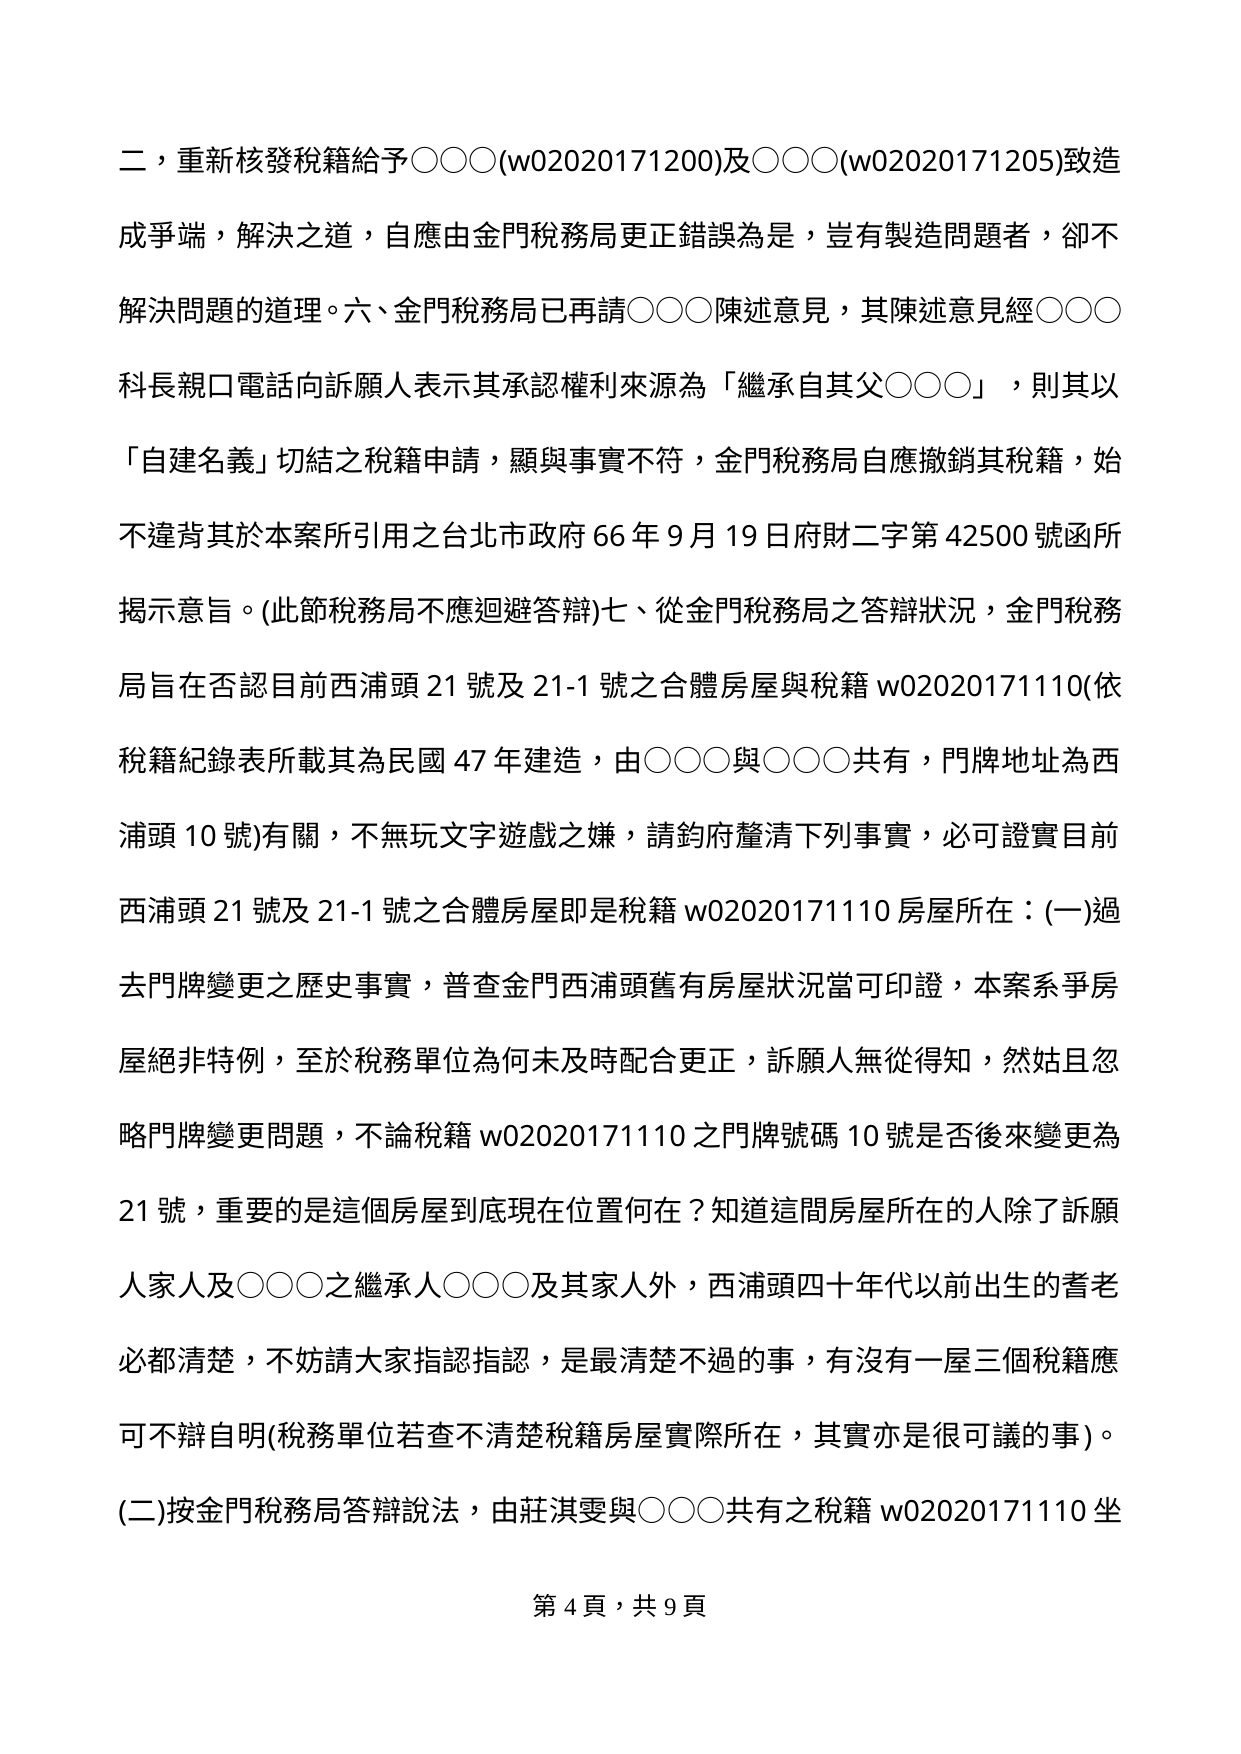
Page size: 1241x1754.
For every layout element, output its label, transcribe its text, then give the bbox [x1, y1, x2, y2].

text 訴願人訴願意旨略謂：一、按系爭房屋在民國47年之坐落地址為金門縣金寧鄉西浦頭10號，並已設有房屋稅籍02020171110在案。嗣後有增建且門牌變更為金門縣金寧鄉西浦頭21號(民國65年3月11日訴願人父親○○○於該址申設合利商店時即已更改門牌號碼為21號)。惟102至103年間，金門稅務局卻同意○○○先生等人以切結「自建」方式將該屋一拆為二，即以「所有人身分」重新設成二個房屋稅籍(即西浦頭21號及21-1號)，並疑似非法消滅註銷原存在之稅籍(按查○○○金門縣房產應有2戶，惟電腦資料僅剩02020195000稅籍1戶，另戶02020171110稅籍已不見)，其作法已造成房屋所有權爭執糾紛，實應即刻改正錯誤，以避免事態擴大。按房屋稅條例第四條規定，房屋稅向房屋「所有人」徵收之，系爭房屋係○○○與莊水諒共有，且有稅籍存在，金門稅務局任憑他人以切結方式同意申設稅籍，已違反該條例規定。尤其在訴願人向金門稅務局申訴後，該局於104年4月13日發文請○○○說明，其已承認該屋並非切結書所稱「自建」(據該處○○○電話轉述告知結果)，則金門稅務局已明知不實，若仍不撤銷，即有明知不知事項而登載於公文書之違法問題，其104年5月18日金稅財字第104004145號書函所稱「並無違誤」，顯難理解，實已無法治可言，訴願人爰依法提起訴願。本案同一建物出現三個稅籍，形同一個人有三個身分證號碼，金門稅務局竟能繼續裝糊塗，實在離譜。二、按金門稅務局○科長說法，其核准理由為「系爭房屋地址為西浦頭21號，02020171110稅籍為西浦頭10號，故認定為所有權人不明物件，而同意土地所有權人以切結方式取得房屋所有權並同意新設稅籍」，其說法理由甚屬牽強，實無法苟同。三、訴願人無法認同之理由如下：(一)房屋稅籍清查係該局職掌，應熟知舊有房屋之早期門牌與目前實際必有差異，實不應形式認定，至少應查詢目前使用人情形後再定奪，且該局相關承辦人均知該房屋係訴願人父親○○○申設合利商店處所，實不應任意認定為所有權人不明或無主物。(二)即使如李科長所述該屋所有人不明，屬無主物，那麼試問訴願人父親○○○與莊水諒所設稅籍02020171110之實體房屋何在？(按現址西浦頭10號房屋所有權另有其人)，請指點迷津，以利訴願人繼承。(三)02020171110稅籍紀錄表是否曾移列電腦資料檔？為何調不到房屋稅籍證明書？何時註銷？理由為何？(四)本案訴願人申訴後，金門稅務局已請○○○君說明，據李科長口頭轉述，莊君已承認該系爭房屋非「自建」而係繼承其父親所有，此說法與訴願人主張尚無出入，標的亦一致，已可證明(民國47年的西浦頭10號應即為目前之西浦頭21號現址)，則其切結已屬不實，已構成撤銷原設房屋稅籍之理由條件，然金門稅務局仍置若罔聞，未立即撤銷，令人費解。四、由於金門稅務局不察而同意他人以切結方式且以「所有人身分」於系爭房屋新設稅籍，已造成訴願人困擾，並產生重大產權糾紛，若金門稅務局任令不法存在，形同支持○○○等擁有系爭房屋處分權，勢必損及訴願人繼承權，故請求本案應及時處理更正，否則衍生之瀆職、偽造文書及國家賠償責任，當依法追究。五、金門稅務局主張本案涉及私權爭議，殊不知本案爭議來源之始作俑者即是金門稅務局，因該局於102至103年將已設有稅籍在案之金門縣西浦頭21號房屋(民國47年門牌為西浦頭10號)一拆為二，重新核發稅籍給予○○○(w02020171200)及○○○(w02020171205)致造成爭端，解決之道，自應由金門稅務局更正錯誤為是，豈有製造問題者，卻不解決問題的道理。六、金門稅務局已再請○○○陳述意見，其陳述意見經○○○科長親口電話向訴願人表示其承認權利來源為「繼承自其父○○○」，則其以「自建名義」切結之稅籍申請，顯與事實不符，金門稅務局自應撤銷其稅籍，始不違背其於本案所引用之台北市政府66年9月19日府財二字第42500號函所揭示意旨。(此節稅務局不應迴避答辯)七、從金門稅務局之答辯狀況，金門稅務局旨在否認目前西浦頭21號及21-1號之合體房屋與稅籍w02020171110(依稅籍紀錄表所載其為民國47年建造，由○○○與○○○共有，門牌地址為西浦頭10號)有關，不無玩文字遊戲之嫌，請鈞府釐清下列事實，必可證實目前西浦頭21號及21-1號之合體房屋即是稅籍w02020171110房屋所在：(一)過去門牌變更之歷史事實，普查金門西浦頭舊有房屋狀況當可印證，本案系爭房屋絕非特例，至於稅務單位為何未及時配合更正，訴願人無從得知，然姑且忽略門牌變更問題，不論稅籍w02020171110之門牌號碼10號是否後來變更為21號，重要的是這個房屋到底現在位置何在？知道這間房屋所在的人除了訴願人家人及○○○之繼承人○○○及其家人外，西浦頭四十年代以前出生的耆老必都清楚，不妨請大家指認指認，是最清楚不過的事，有沒有一屋三個稅籍應可不辯自明(稅務單位若查不清楚稅籍房屋實際所在，其實亦是很可議的事)。(二)按金門稅務局答辯說法，由莊淇雯與○○○共有之稅籍w02020171110坐落在金門西浦頭10號，更有點離譜，按目前門牌編訂為金門西浦頭10號之實體房屋位在○○○家後方，屋主另有其人，相信○○○之繼承人○○○及其家人亦不敢說目前門牌為西浦頭10號之房屋是其持分所有吧。(三)查合利商店自65年至102年存在於西浦頭21號及21-1號現址(備註：該址後方三層樓於77年完成，故合利商店非設在現址西浦頭21-2號處)，此係屬眾所周知的事實且有經濟部商業司─商業登記資料查詢系統可供查詢，並有課稅事實，那麼，其所有人並非不明，豈能任意由他人切結而另行取得稅籍呢？八、綜上，本案除應撤銷重複之稅籍外，另應更正稅籍w02020171110之門牌號碼由西浦頭10號變更為21號，以避免與現在門牌為西浦頭10號之他人房屋混淆，造成紛爭和錯亂云云。 [118, 121, 1122, 1546]
